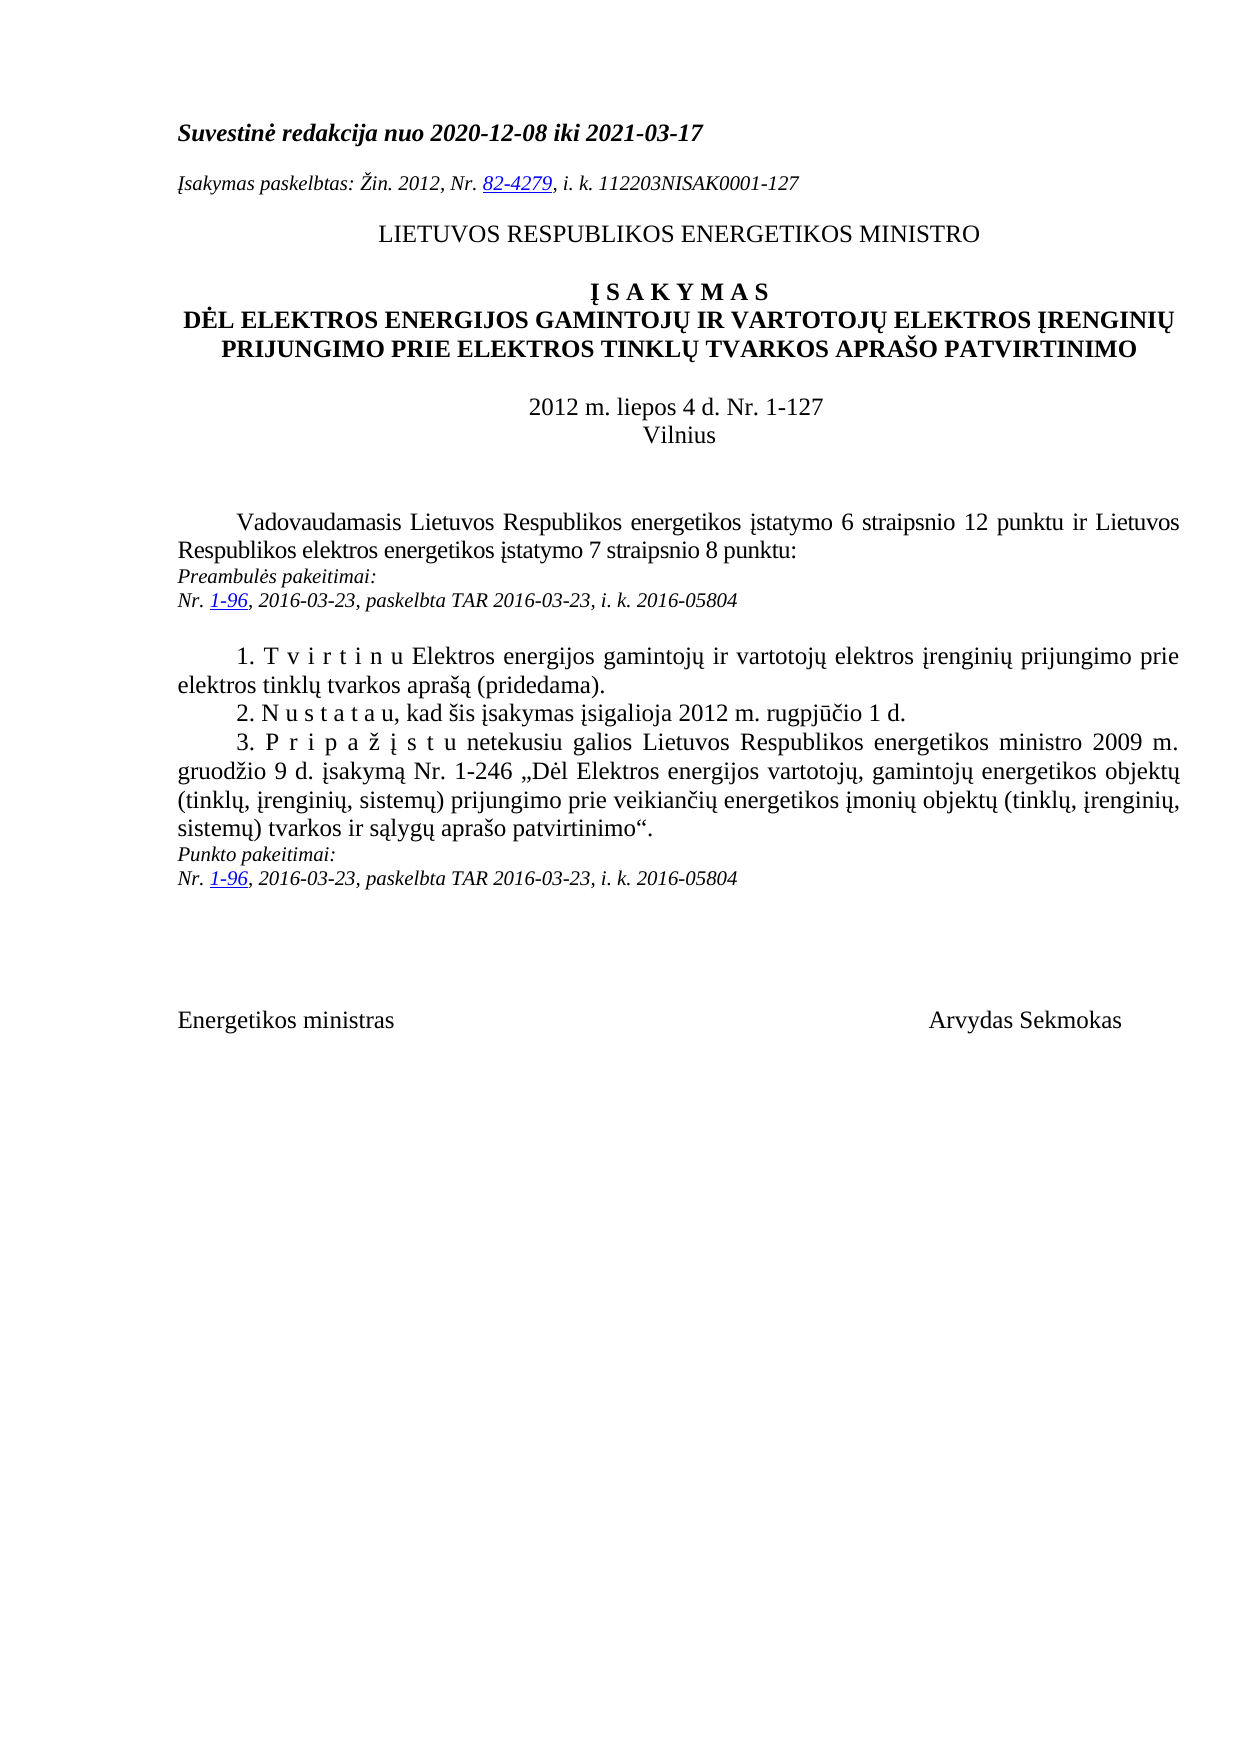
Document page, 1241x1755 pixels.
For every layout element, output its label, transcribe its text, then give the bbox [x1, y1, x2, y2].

text LIETUVOS RESPUBLIKOS ENERGETIKOS MINISTRO [177, 219, 1181, 248]
text Energetikos ministras Arvydas Sekmokas [177, 1005, 1181, 1034]
text Punkto pakeitimai: [177, 842, 1181, 866]
text Nr. 1-96, 2016-03-23, paskelbta TAR 2016-03-23, i. k. 2016-05804 [177, 588, 1181, 612]
text 2012 m. liepos 4 d. Nr. 1-127 [177, 392, 1181, 420]
text 3. P r i p a ž į s t u netekusiu galios Lietuvos Respublikos energetikos ministro 2009 m. gruodžio 9 d. įsakymą Nr. 1-246 „Dėl Elektros energijos vartotojų, gamintojų energetikos objektų (tinklų, įrenginių, sistemų) prijungimo prie veikiančių energetikos įmonių objektų (tinklų, įrenginių, sistemų) tvarkos ir sąlygų aprašo patvirtinimo“. [177, 727, 1181, 842]
text Įsakymas paskelbtas: Žin. 2012, Nr. 82-4279, i. k. 112203NISAK0001-127 [177, 171, 1181, 195]
text Vadovaudamasis Lietuvos Respublikos energetikos įstatymo 6 straipsnio 12 punktu ir Lietuvos Respublikos elektros energetikos įstatymo 7 straipsnio 8 punktu: [177, 507, 1181, 564]
text Dėl ELEKTROS ENERGIJOS GAMINTOJŲ IR VARTOTOJŲ ELEKTROS ĮRENGINIŲ PRIJUNGIMO PRIE ELEKTROS TINKLŲ TVARKOS APRAŠO patvirtinimo [177, 305, 1181, 363]
text į s a k y m a s [177, 277, 1181, 305]
text Preambulės pakeitimai: [177, 564, 1181, 588]
text Suvestinė redakcija nuo 2020-12-08 iki 2021-03-17 [177, 118, 1181, 147]
text 1. T v i r t i n u Elektros energijos gamintojų ir vartotojų elektros įrenginių prijungimo prie elektros tinklų tvarkos aprašą (pridedama). [177, 641, 1181, 698]
text 2. N u s t a t a u, kad šis įsakymas įsigalioja 2012 m. rugpjūčio 1 d. [177, 698, 1181, 727]
text Nr. 1-96, 2016-03-23, paskelbta TAR 2016-03-23, i. k. 2016-05804 [177, 866, 1181, 890]
text Vilnius [177, 420, 1181, 449]
